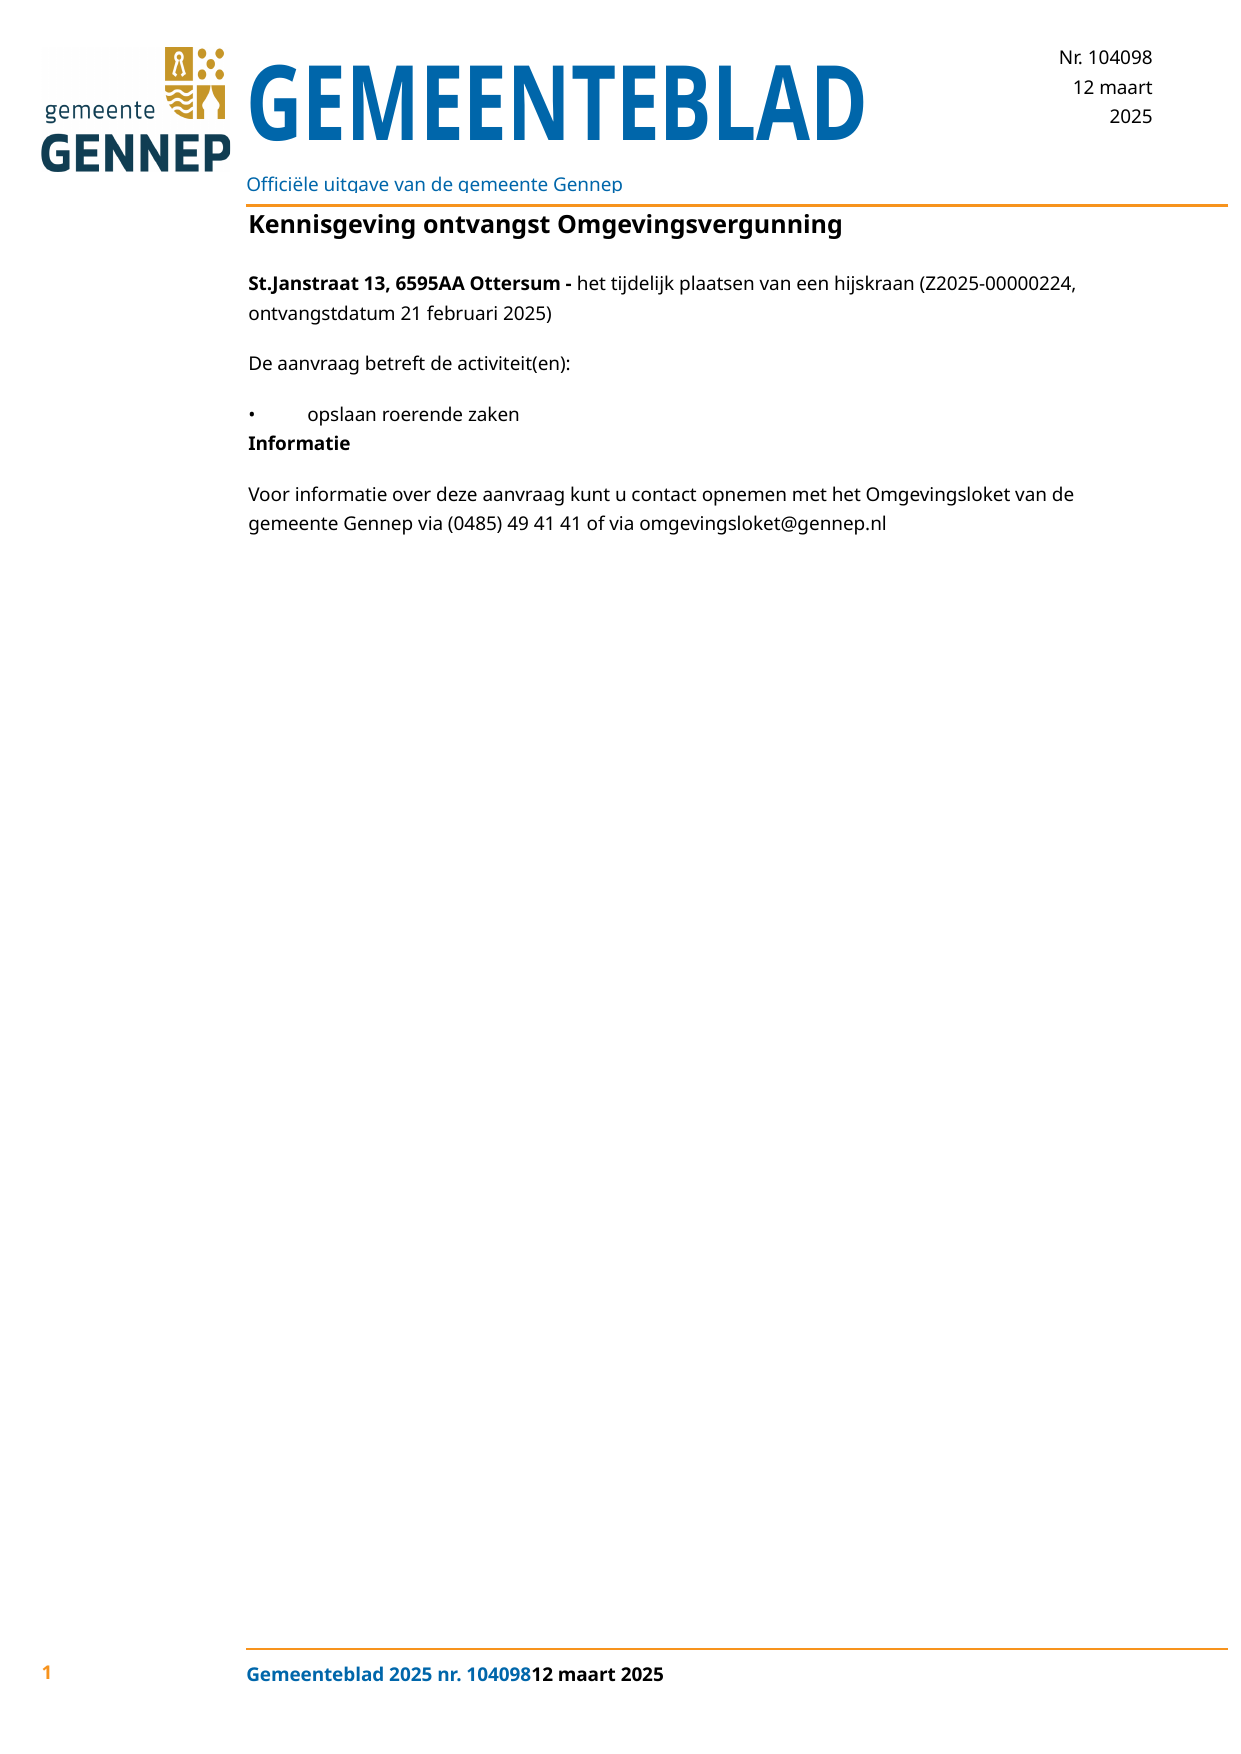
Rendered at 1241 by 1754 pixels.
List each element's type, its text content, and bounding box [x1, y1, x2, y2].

text Kennisgeving ontvangst Omgevingsvergunning [248, 207, 1152, 241]
picture [41, 47, 231, 172]
list opslaan roerende zaken [248, 401, 1152, 426]
text St.Janstraat 13, 6595AA Ottersum - het tijdelijk plaatsen van een hijskraan (Z2025-00000224, ontvangstdatum 21 februari 2025) [248, 270, 1152, 326]
text Informatie [248, 430, 1152, 456]
text De aanvraag betreft de activiteit(en): [248, 350, 1152, 376]
text Voor informatie over deze aanvraag kunt u contact opnemen met het Omgevingsloket van de gemeente Gennep via (0485) 49 41 41 of via omgevingsloket@gennep.nl [248, 481, 1152, 536]
